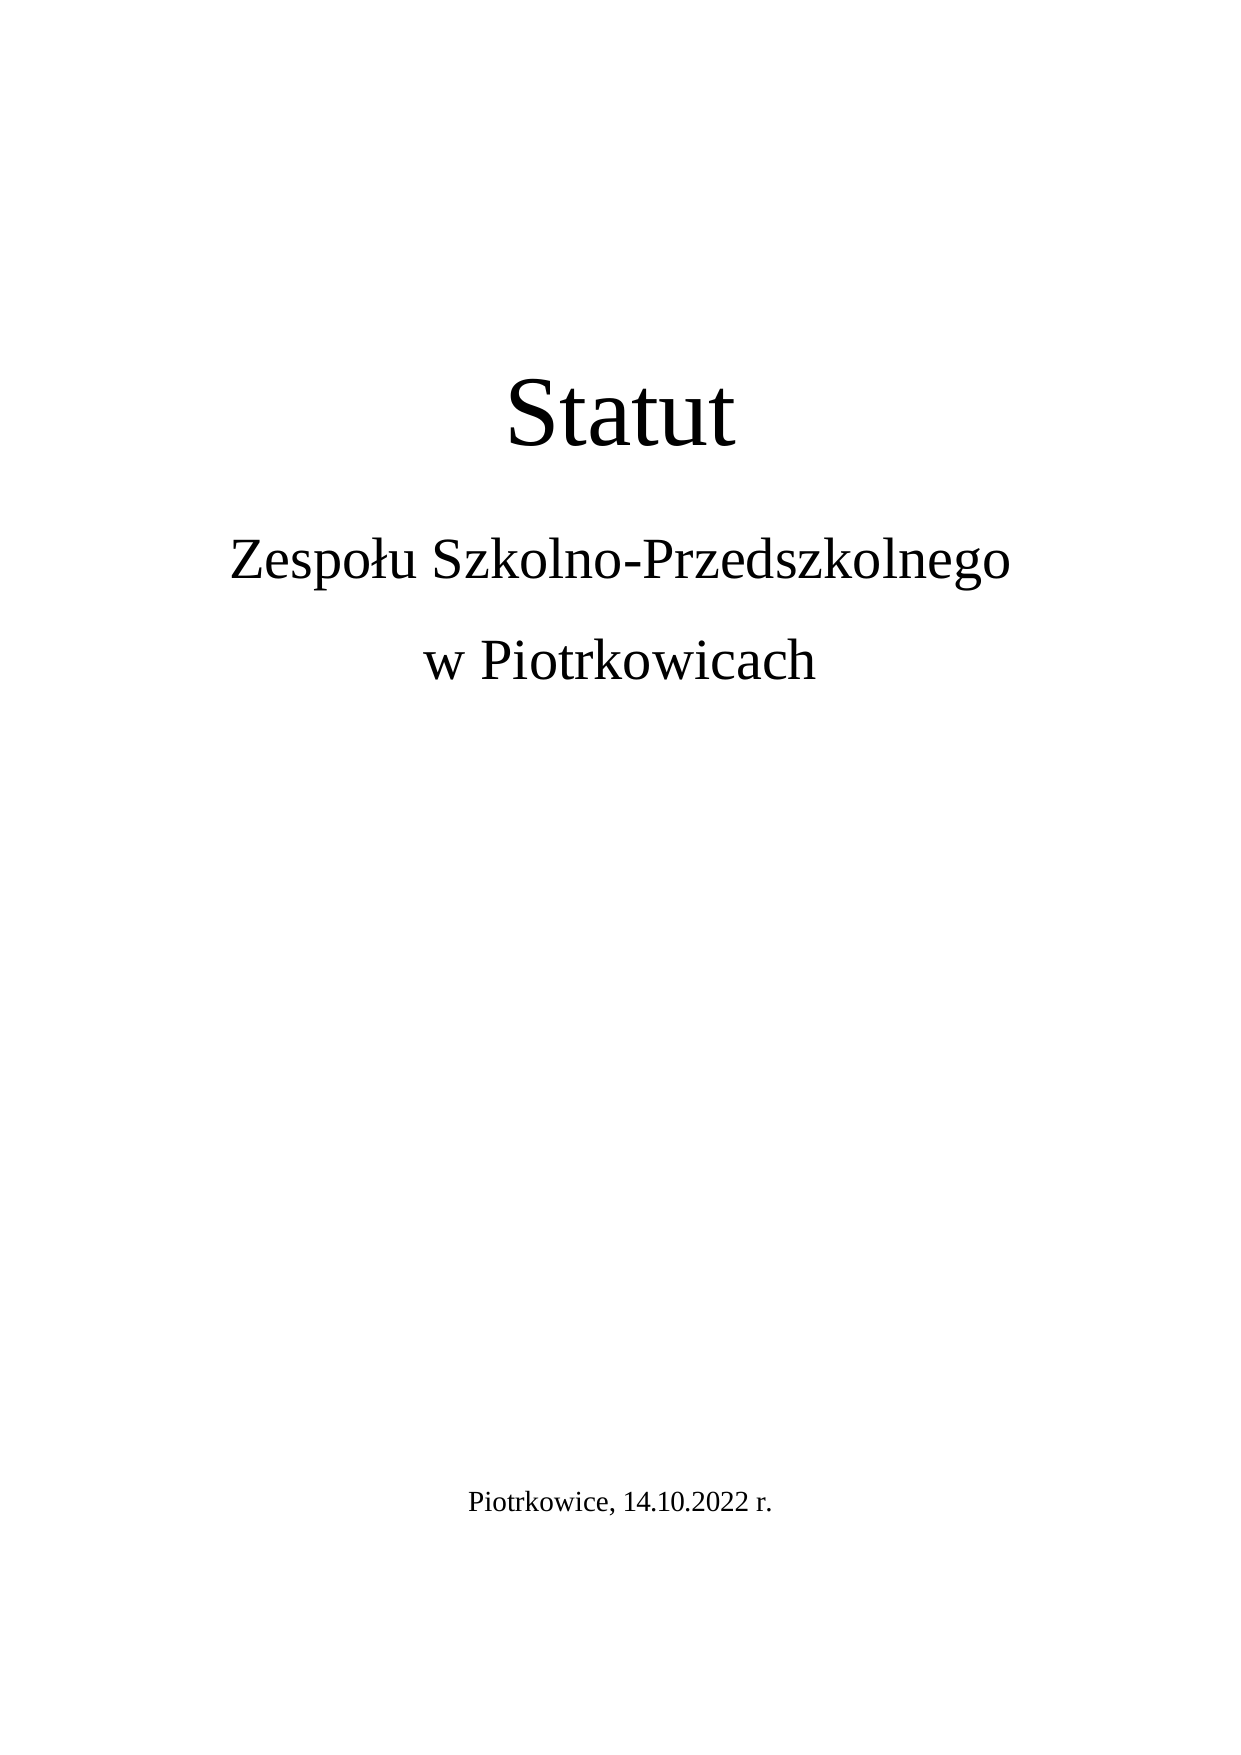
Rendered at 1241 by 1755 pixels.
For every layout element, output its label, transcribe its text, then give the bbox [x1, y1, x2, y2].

text Piotrkowice, 14.10.2022 r. [229, 1484, 1012, 1517]
text Zespołu Szkolno-Przedszkolnego w Piotrkowicach [229, 524, 1012, 692]
text Statut [229, 352, 1012, 467]
